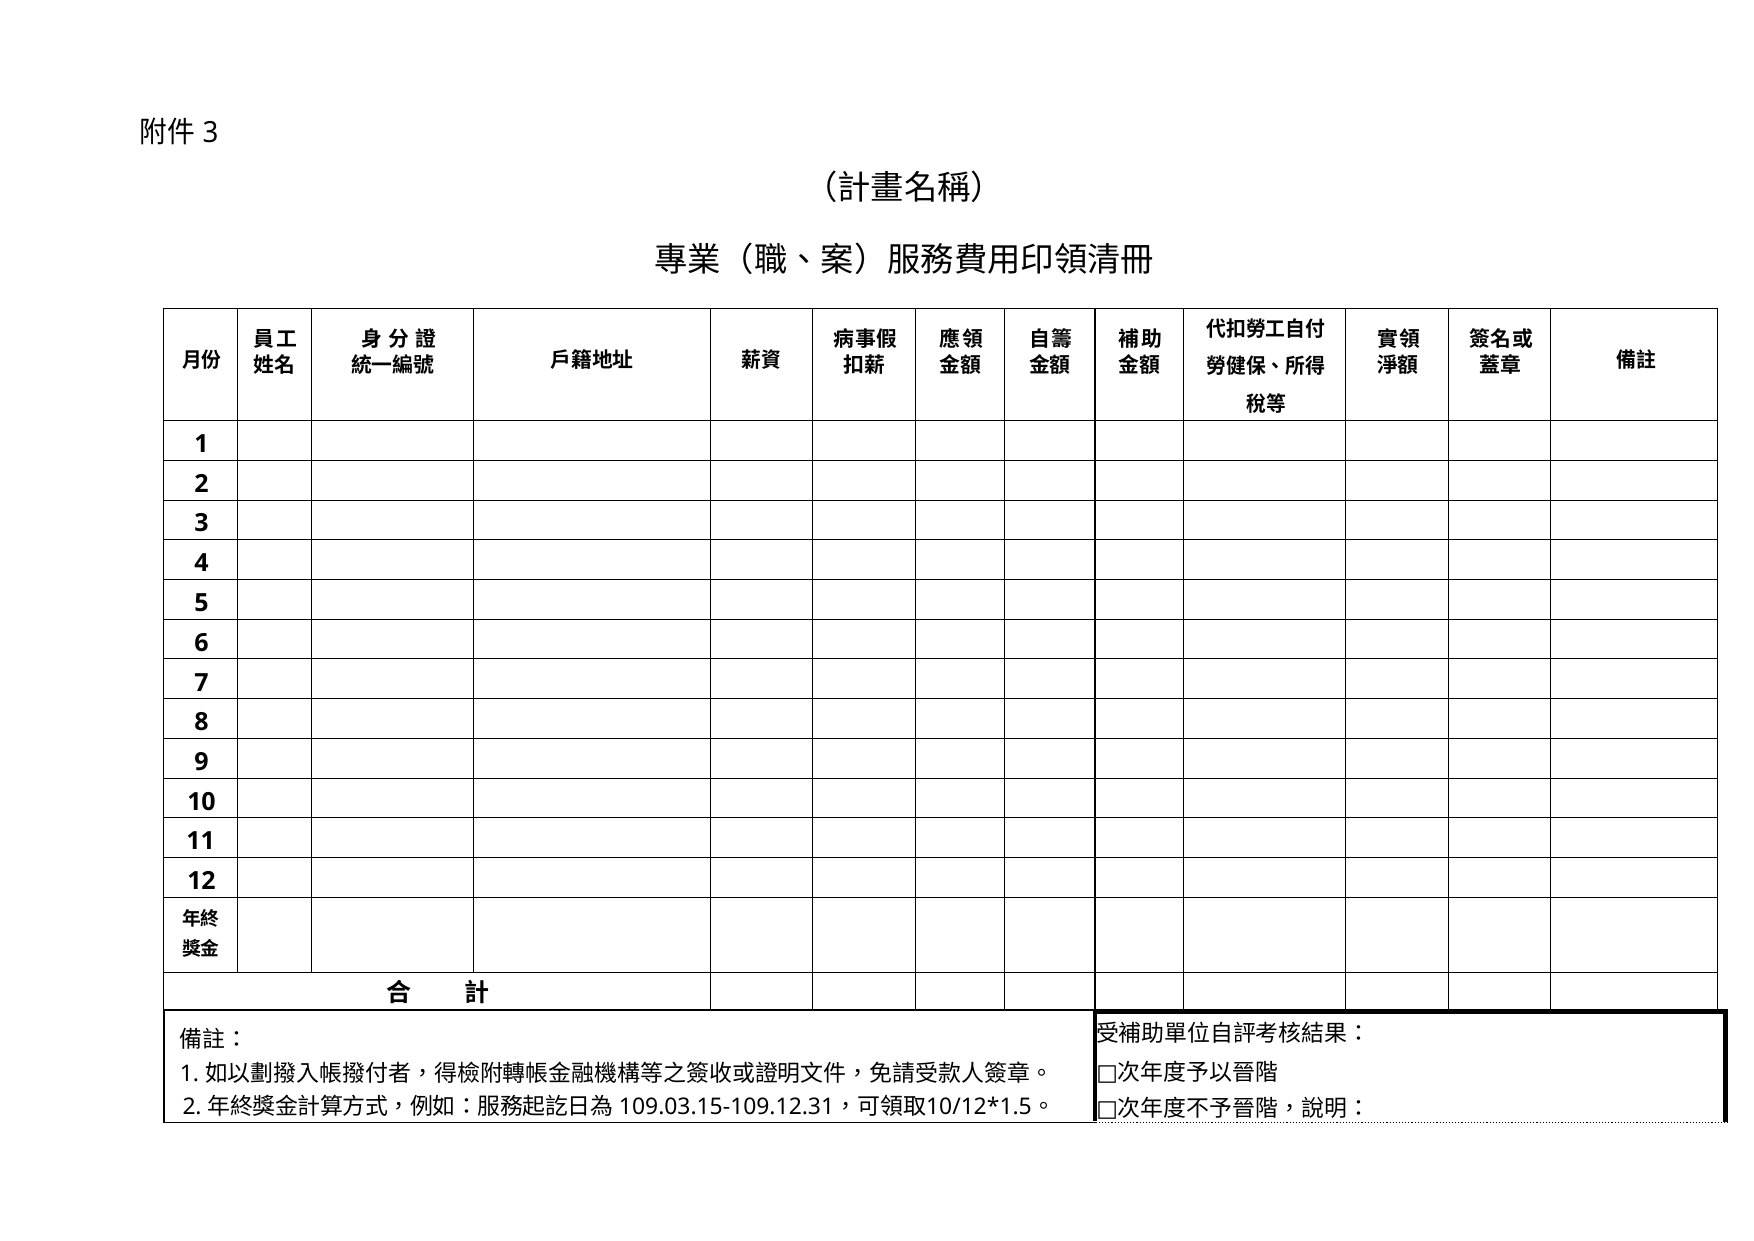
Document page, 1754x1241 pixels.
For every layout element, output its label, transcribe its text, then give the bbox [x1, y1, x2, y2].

table_cell [238, 501, 311, 539]
table_cell [813, 501, 915, 539]
table_cell [711, 540, 812, 579]
table_header 代扣勞工自付 勞健保、所得 稅等 [1184, 309, 1345, 420]
table_cell [916, 699, 1004, 738]
table_cell [711, 858, 812, 897]
table_cell [916, 739, 1004, 778]
table_cell [1449, 898, 1550, 972]
table_cell [1096, 580, 1183, 618]
table_header 身分證統一編號 [312, 309, 473, 420]
table_cell [1718, 420, 1725, 460]
table_cell [1718, 579, 1725, 618]
table_cell [312, 699, 473, 738]
table_cell [1346, 818, 1448, 857]
table_cell [312, 858, 473, 897]
table_cell [238, 699, 311, 738]
table_cell [1718, 972, 1725, 1009]
table_cell [474, 540, 710, 579]
table_cell [813, 818, 915, 857]
table_cell [1184, 858, 1345, 897]
table_cell [1346, 973, 1448, 1009]
table_cell [1449, 461, 1550, 499]
table_cell [1449, 540, 1550, 579]
table_cell [1449, 739, 1550, 778]
table_cell [1551, 501, 1717, 539]
table_cell [1449, 659, 1550, 698]
table_cell [916, 659, 1004, 698]
table_cell [1551, 818, 1717, 857]
table_cell [312, 898, 473, 972]
table_cell [1184, 461, 1345, 499]
table_cell [1346, 461, 1448, 499]
table_cell [813, 461, 915, 499]
table_cell [1551, 739, 1717, 778]
table_cell [711, 620, 812, 658]
table_cell [1096, 779, 1183, 817]
table_cell [813, 699, 915, 738]
table_cell 7 [164, 659, 237, 698]
table_header 員工姓名 [238, 309, 311, 420]
table_cell 2 [164, 461, 237, 499]
table_cell [1346, 540, 1448, 579]
table_cell [1718, 897, 1725, 972]
table_header 戶籍地址 [474, 309, 710, 420]
table_cell [1005, 580, 1094, 618]
table_cell [916, 898, 1004, 972]
table_cell 5 [164, 580, 237, 618]
table_cell [1005, 699, 1094, 738]
table_cell [1184, 898, 1345, 972]
table_cell [1551, 779, 1717, 817]
table_cell [711, 461, 812, 499]
table_cell [1184, 501, 1345, 539]
table_cell [916, 858, 1004, 897]
table_cell [711, 580, 812, 618]
table_cell [238, 779, 311, 817]
table_header 實領淨額 [1346, 309, 1448, 420]
table_header 病事假扣薪 [813, 309, 915, 420]
table_cell [1005, 973, 1094, 1009]
table_cell [312, 739, 473, 778]
table_cell [1096, 659, 1183, 698]
table_cell [711, 421, 812, 460]
table_cell [711, 659, 812, 698]
table_cell [813, 898, 915, 972]
table_cell [1718, 460, 1725, 499]
table_cell [711, 501, 812, 539]
table_cell 受補助單位自評考核結果： □次年度予以晉階 □次年度不予晉階，說明： [1097, 1014, 1723, 1121]
table_cell [1005, 540, 1094, 579]
table_cell [1449, 421, 1550, 460]
table_cell [1551, 659, 1717, 698]
table_cell [1346, 580, 1448, 618]
table_cell [1096, 461, 1183, 499]
table_cell [474, 461, 710, 499]
table_cell [312, 421, 473, 460]
table_cell [1184, 659, 1345, 698]
table_cell [1096, 699, 1183, 738]
table_cell [813, 739, 915, 778]
table_cell [1184, 540, 1345, 579]
table_cell [1551, 699, 1717, 738]
table_cell 12 [164, 858, 237, 897]
table_cell [1449, 779, 1550, 817]
table_cell [238, 739, 311, 778]
table_cell [474, 739, 710, 778]
table_cell [1449, 818, 1550, 857]
table_cell [1005, 739, 1094, 778]
table_cell [1718, 658, 1725, 698]
table_cell [474, 620, 710, 658]
table_cell [474, 580, 710, 618]
table_cell [1096, 421, 1183, 460]
table_cell [1718, 698, 1725, 738]
table_cell 1 [164, 421, 237, 460]
table_cell [474, 421, 710, 460]
table_cell [312, 620, 473, 658]
table_cell [1346, 858, 1448, 897]
table_cell [1346, 620, 1448, 658]
table_cell [711, 973, 812, 1009]
table_cell 8 [164, 699, 237, 738]
table_cell [1718, 817, 1725, 857]
table_cell [1005, 461, 1094, 499]
table_cell [1184, 699, 1345, 738]
table_cell [238, 898, 311, 972]
table_cell [474, 898, 710, 972]
table_header [1718, 308, 1725, 420]
table_cell [474, 818, 710, 857]
table_cell [813, 659, 915, 698]
table_cell [1346, 898, 1448, 972]
table_cell [238, 858, 311, 897]
table_cell [1096, 501, 1183, 539]
table_cell [238, 580, 311, 618]
table_cell [1346, 779, 1448, 817]
table_cell [1184, 779, 1345, 817]
table_cell [1005, 818, 1094, 857]
table_cell [1718, 539, 1725, 579]
text 專業（職、案）服務費用印領清冊 [118, 235, 1690, 281]
table_cell [1096, 540, 1183, 579]
table_cell [238, 818, 311, 857]
table_cell [916, 540, 1004, 579]
table_cell [1096, 620, 1183, 658]
table_header 薪資 [711, 309, 812, 420]
table_cell [1718, 738, 1725, 778]
table_cell 11 [164, 818, 237, 857]
table_cell [813, 620, 915, 658]
table_cell [312, 779, 473, 817]
table_header 月份 [164, 309, 237, 420]
table_cell [1718, 857, 1725, 897]
table_cell [238, 620, 311, 658]
table_cell [1551, 580, 1717, 618]
table_cell [711, 818, 812, 857]
table_cell 合 計 [164, 973, 710, 1009]
table_cell [916, 620, 1004, 658]
table_cell [1096, 973, 1183, 1009]
table_cell [1184, 421, 1345, 460]
table_cell [1346, 699, 1448, 738]
table_cell [238, 461, 311, 499]
table_header 應領金額 [916, 309, 1004, 420]
table_cell [1449, 858, 1550, 897]
table_cell [813, 973, 915, 1009]
table_cell [1551, 898, 1717, 972]
table_cell [1449, 699, 1550, 738]
table_cell [1551, 421, 1717, 460]
table_cell [238, 540, 311, 579]
table_cell [1184, 620, 1345, 658]
table_cell [238, 421, 311, 460]
table_cell 6 [164, 620, 237, 658]
table_cell [916, 501, 1004, 539]
table_cell [1346, 421, 1448, 460]
table_cell [1346, 501, 1448, 539]
table_cell [916, 818, 1004, 857]
text 附件 3 [139, 108, 1691, 151]
table_cell [312, 580, 473, 618]
table_cell [1551, 620, 1717, 658]
table_cell [1449, 620, 1550, 658]
table_cell [1184, 739, 1345, 778]
table_header 補助金額 [1096, 309, 1183, 420]
table_cell 備註： 1. 如以劃撥入帳撥付者，得檢附轉帳金融機構等之簽收或證明文件，免請受款人簽章。 2. 年終獎金計算方式，例如：服務起訖日為 109.03.15-109.12.31，可領取10/12*1.5。 [165, 1011, 1093, 1121]
table_cell [711, 779, 812, 817]
table_cell [312, 659, 473, 698]
table_cell [711, 898, 812, 972]
table_cell [238, 659, 311, 698]
table_cell [813, 858, 915, 897]
table_cell [1005, 620, 1094, 658]
text （計畫名稱） [118, 164, 1690, 209]
table_cell [1718, 500, 1725, 539]
table_cell [711, 699, 812, 738]
table_cell [1346, 739, 1448, 778]
table_cell [312, 461, 473, 499]
table_cell [474, 858, 710, 897]
table_cell [1184, 818, 1345, 857]
table_cell [1184, 580, 1345, 618]
table_cell [1551, 461, 1717, 499]
table_cell [1449, 580, 1550, 618]
table_cell 4 [164, 540, 237, 579]
table_cell [916, 779, 1004, 817]
table_cell [312, 540, 473, 579]
table_cell [916, 580, 1004, 618]
table_cell [1005, 779, 1094, 817]
table_cell [813, 580, 915, 618]
table_cell [1005, 421, 1094, 460]
table_cell [474, 501, 710, 539]
table_cell [1096, 739, 1183, 778]
table_cell [1096, 898, 1183, 972]
table_cell [916, 421, 1004, 460]
table_cell [916, 461, 1004, 499]
table_cell [1346, 659, 1448, 698]
table_cell [1449, 973, 1550, 1009]
table_cell [312, 818, 473, 857]
table_cell [1005, 501, 1094, 539]
table_cell [1184, 973, 1345, 1009]
table_cell [474, 659, 710, 698]
table_cell [1096, 858, 1183, 897]
table_header 備註 [1551, 309, 1717, 420]
table_header 自籌金額 [1005, 309, 1094, 420]
table_cell [1005, 898, 1094, 972]
table_cell 年終 獎金 [164, 898, 237, 972]
table_cell 9 [164, 739, 237, 778]
table_cell [474, 699, 710, 738]
table_cell [1551, 973, 1717, 1009]
table_cell [1718, 619, 1725, 658]
table_cell [1718, 778, 1725, 817]
table_cell 3 [164, 501, 237, 539]
table_cell [916, 973, 1004, 1009]
table_cell [1005, 858, 1094, 897]
table_cell [1551, 858, 1717, 897]
table_cell [813, 421, 915, 460]
table_header 簽名或蓋章 [1449, 309, 1550, 420]
table_cell [1005, 659, 1094, 698]
table_cell [813, 540, 915, 579]
table_cell [711, 739, 812, 778]
table_cell [312, 501, 473, 539]
table_cell [813, 779, 915, 817]
table_cell [1096, 818, 1183, 857]
table_cell 10 [164, 779, 237, 817]
table_cell [474, 779, 710, 817]
table_cell [1551, 540, 1717, 579]
table_cell [1449, 501, 1550, 539]
